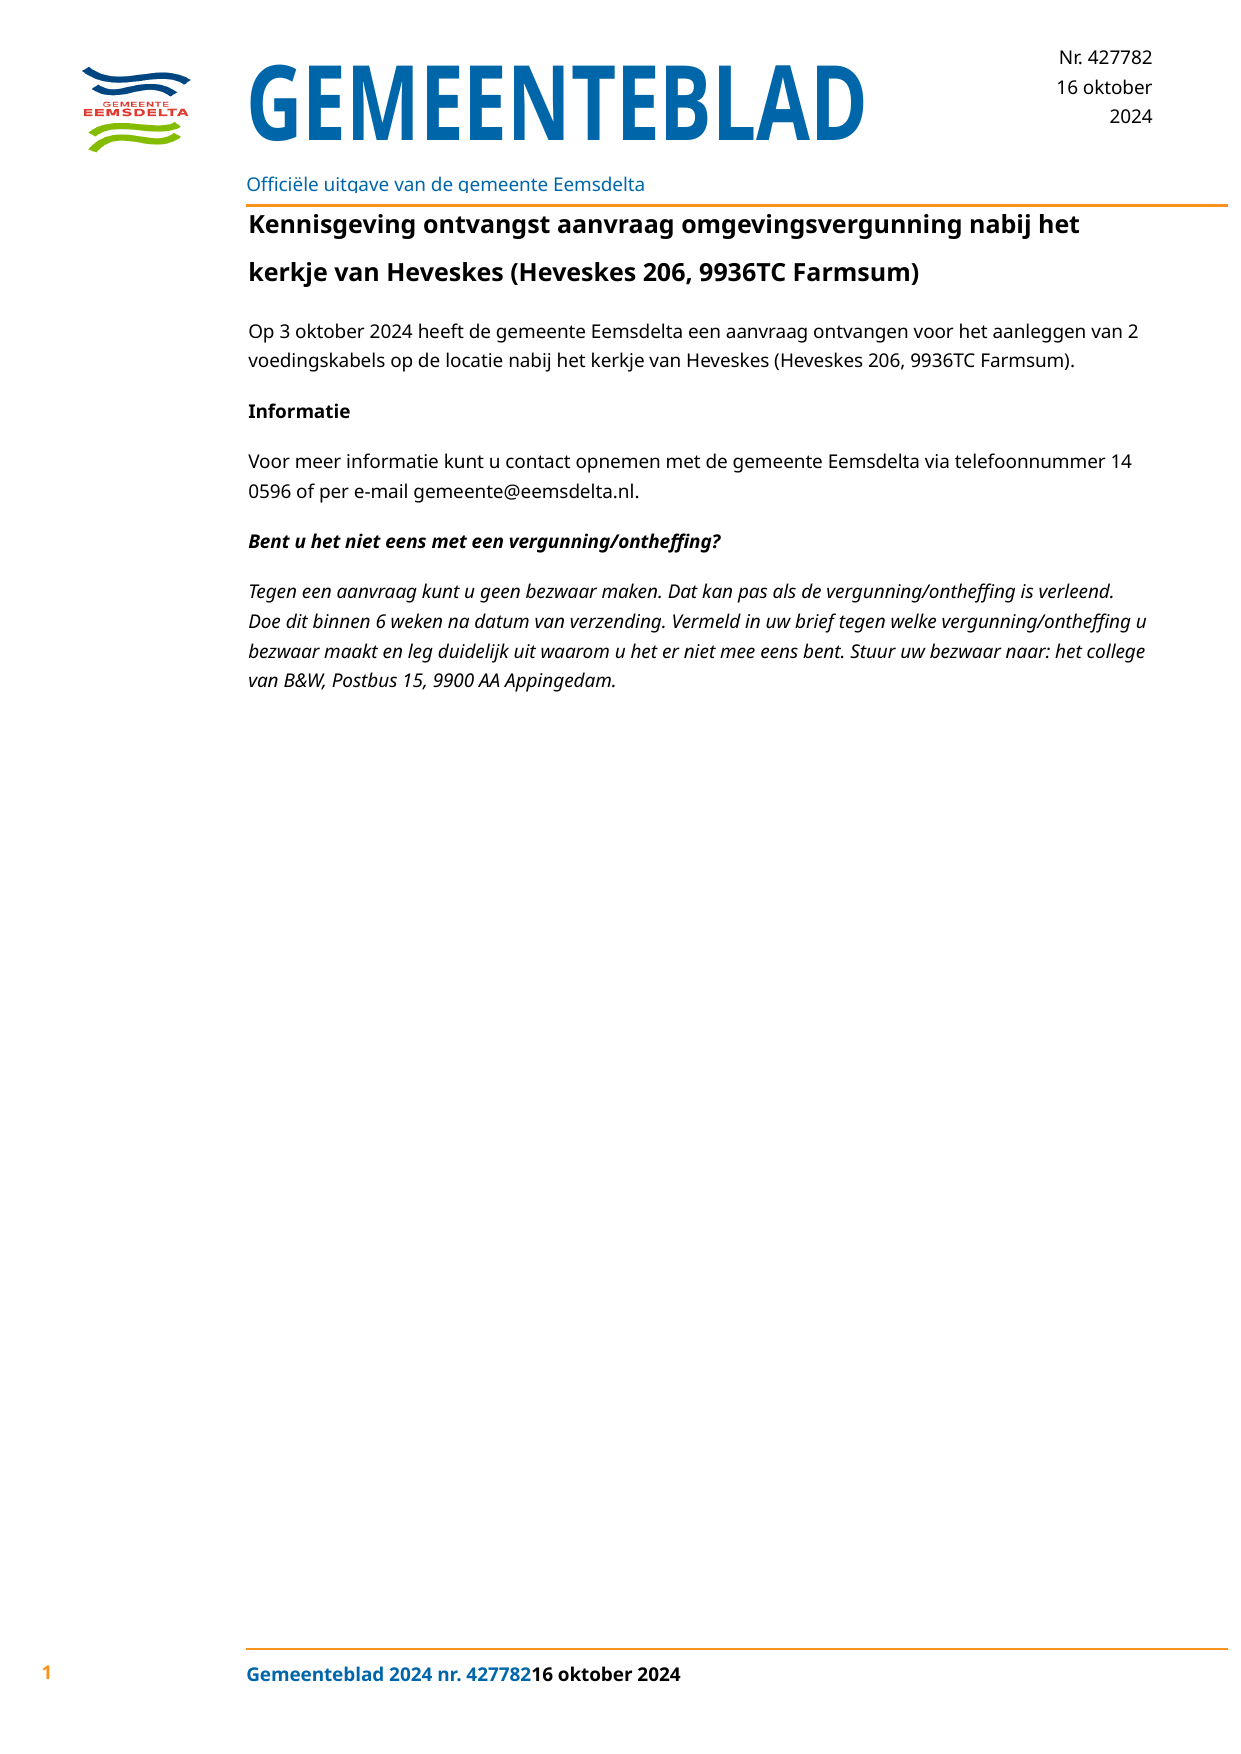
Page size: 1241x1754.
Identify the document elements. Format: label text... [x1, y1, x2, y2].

text Op 3 oktober 2024 heeft de gemeente Eemsdelta een aanvraag ontvangen voor het aanleggen van 2 voedingskabels op de locatie nabij het kerkje van Heveskes (Heveskes 206, 9936TC Farmsum). [248, 318, 1152, 373]
text Voor meer informatie kunt u contact opnemen met de gemeente Eemsdelta via telefoonnummer 14 0596 of per e-mail gemeente@eemsdelta.nl. [248, 448, 1152, 504]
picture [41, 47, 231, 172]
text Informatie [248, 398, 1152, 424]
text Bent u het niet eens met een vergunning/ontheffing? [248, 528, 1152, 554]
text Tegen een aanvraag kunt u geen bezwaar maken. Dat kan pas als de vergunning/ontheffing is verleend. Doe dit binnen 6 weken na datum van verzending. Vermeld in uw brief tegen welke vergunning/ontheffing u bezwaar maakt en leg duidelijk uit waarom u het er niet mee eens bent. Stuur uw bezwaar naar: het college van B&W, Postbus 15, 9900 AA Appingedam. [248, 579, 1152, 693]
text Kennisgeving ontvangst aanvraag omgevingsvergunning nabij het kerkje van Heveskes (Heveskes 206, 9936TC Farmsum) [248, 207, 1152, 288]
